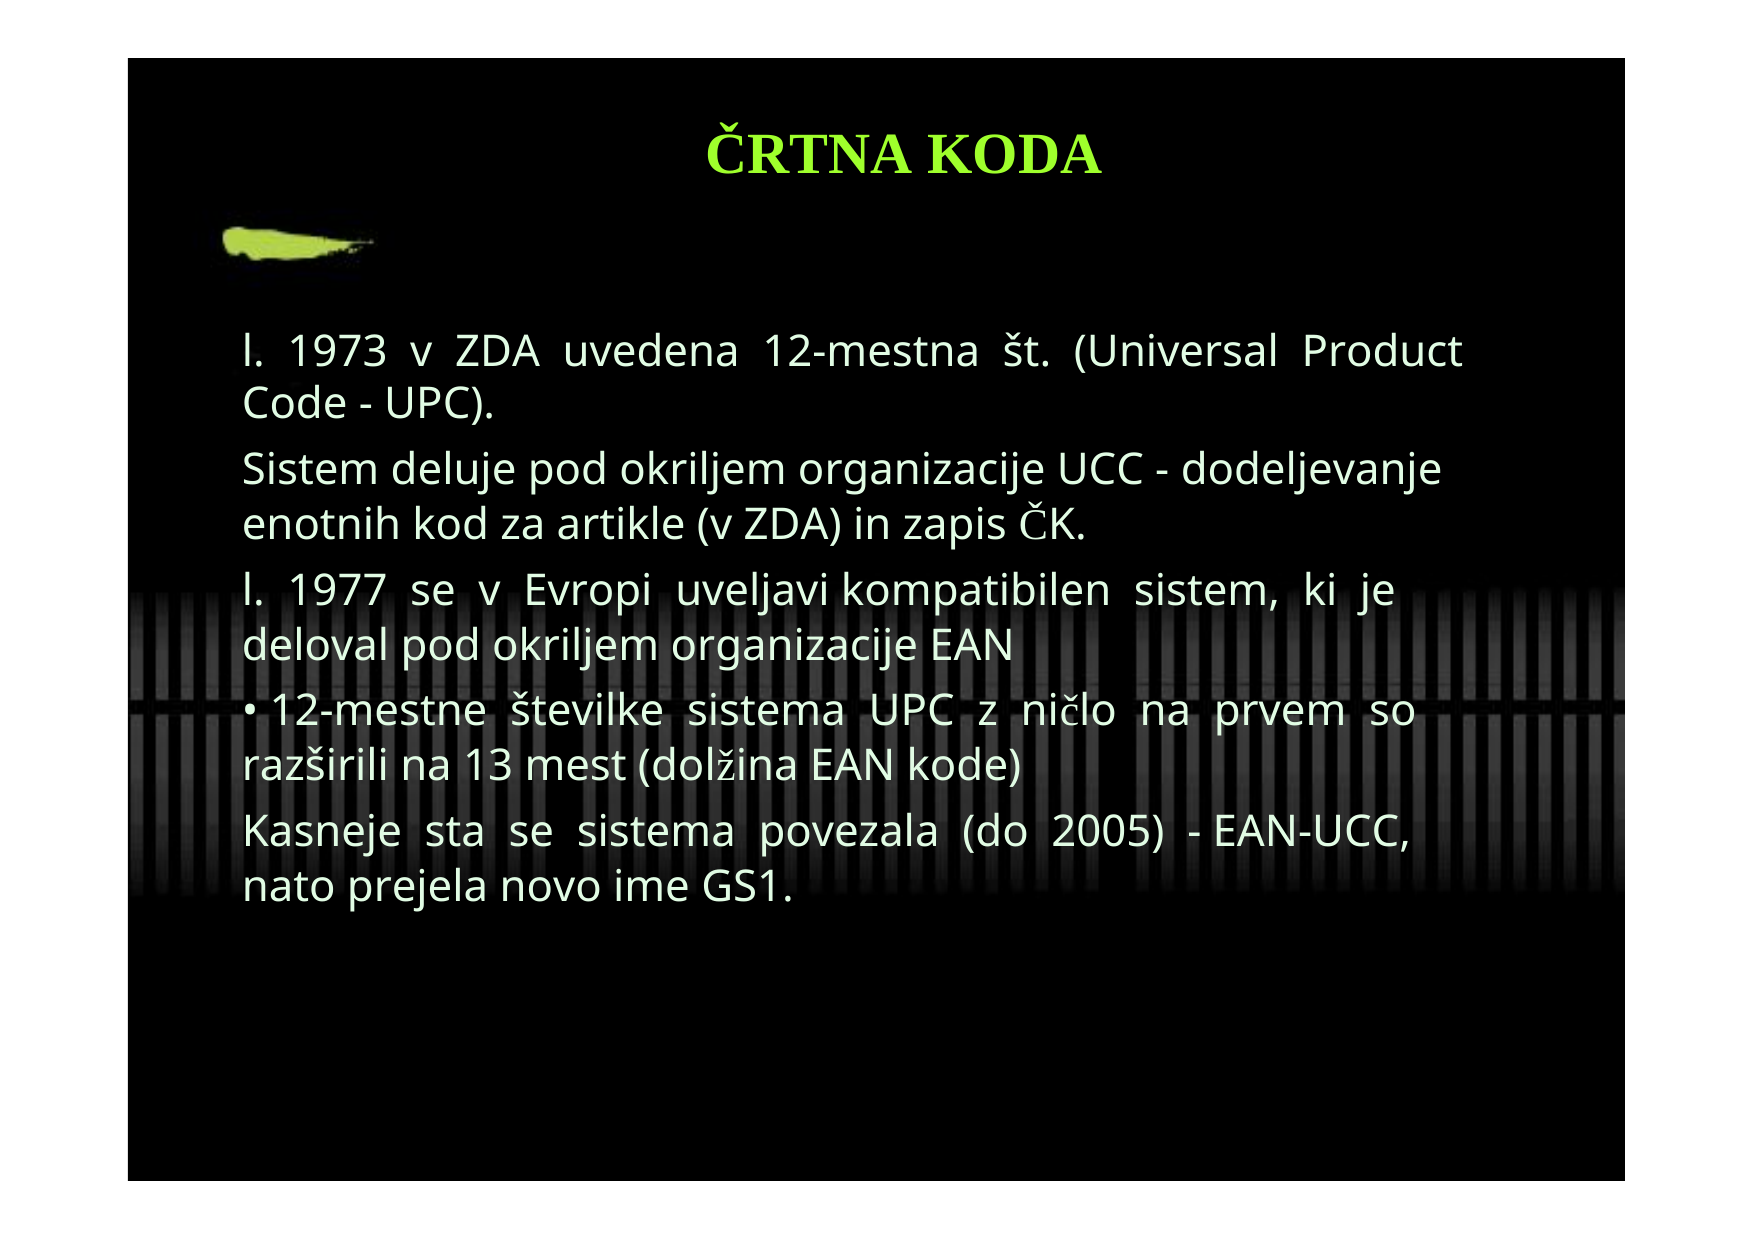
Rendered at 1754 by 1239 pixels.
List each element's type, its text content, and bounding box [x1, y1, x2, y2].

text l. 1973 v ZDA uvedena 12-mestna št. (Universal Product [1626, 322, 1740, 377]
picture [127, 58, 1625, 1181]
text Code - UPC). [1626, 377, 1740, 429]
text Sistem deluje pod okriljem organizacije UCC - dodeljevanje [1626, 429, 1740, 498]
text deloval pod okriljem organizacije EAN [1626, 619, 1740, 670]
text Kasneje sta se sistema povezala (do 2005) - EAN-UCC, [1626, 791, 1740, 860]
text nato prejela novo ime GS1. [1626, 860, 1740, 912]
text l. 1977 se v Evropi uveljavi kompatibilen sistem, ki je [1626, 549, 1740, 619]
text • 12-mestne številke sistema UPC z ničlo na prvem so [1626, 670, 1740, 739]
text razširili na 13 mest (dolžina EAN kode) [1626, 739, 1740, 791]
text ČRTNA KODA [1626, 114, 1740, 189]
text enotnih kod za artikle (v ZDA) in zapis ČK. [1626, 498, 1740, 549]
